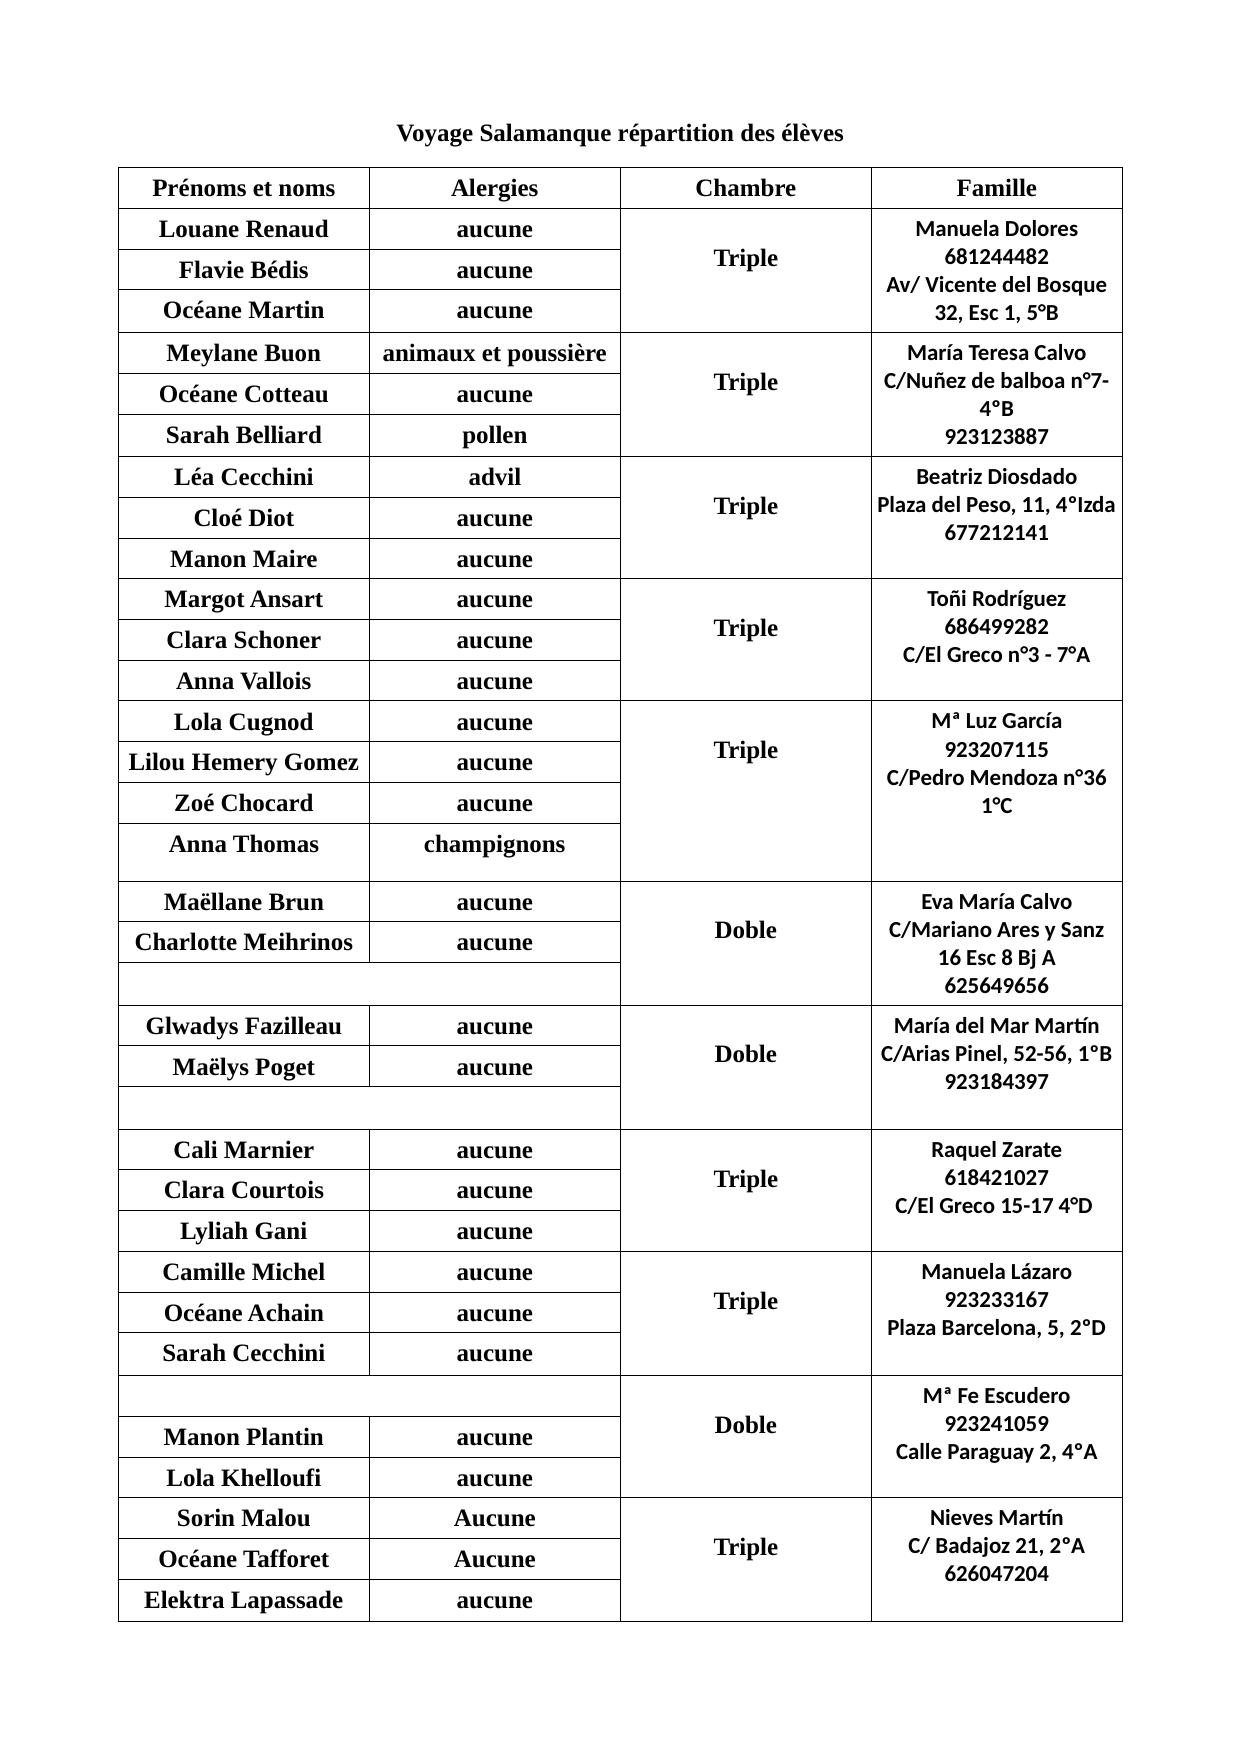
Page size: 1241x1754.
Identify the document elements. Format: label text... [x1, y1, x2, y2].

table_cell aucune [370, 1417, 620, 1456]
table_cell Zoé Chocard [119, 783, 369, 823]
table_cell Camille Michel [119, 1252, 369, 1292]
table_cell Elektra Lapassade [119, 1580, 369, 1621]
table_cell Doble [621, 1006, 871, 1129]
table_cell Beatriz Diosdado Plaza del Peso, 11, 4ºIzda 677212141 [872, 457, 1122, 578]
table_cell Mª Fe Escudero 923241059 Calle Paraguay 2, 4ºA [872, 1376, 1122, 1497]
table_cell Eva María Calvo C/Mariano Ares y Sanz 16 Esc 8 Bj A 625649656 [872, 882, 1122, 1004]
table_cell [119, 1087, 620, 1129]
table_cell Clara Courtois [119, 1170, 369, 1210]
table_cell aucune [370, 1130, 620, 1169]
table_cell Anna Thomas [119, 824, 369, 881]
table_cell aucune [370, 620, 620, 660]
table_cell Manon Plantin [119, 1417, 369, 1456]
table_cell aucune [370, 1580, 620, 1621]
table_cell Océane Tafforet [119, 1539, 369, 1578]
table_cell [119, 963, 620, 1004]
table_cell Maëllane Brun [119, 882, 369, 921]
table_cell aucune [370, 498, 620, 537]
table_cell Flavie Bédis [119, 250, 369, 289]
table_cell aucune [370, 250, 620, 289]
table_cell Triple [621, 579, 871, 700]
table_cell aucune [370, 1006, 620, 1045]
table_cell Lilou Hemery Gomez [119, 742, 369, 782]
table_cell Océane Martin [119, 290, 369, 332]
table_cell Lola Khelloufi [119, 1458, 369, 1497]
table_cell advil [370, 457, 620, 497]
table_cell Cloé Diot [119, 498, 369, 537]
table_cell Louane Renaud [119, 209, 369, 249]
table_cell Océane Cotteau [119, 374, 369, 413]
text Voyage Salamanque répartition des élèves [118, 118, 1122, 147]
table_cell Charlotte Meihrinos [119, 922, 369, 962]
table_header Alergies [370, 168, 620, 208]
table_cell Triple [621, 333, 871, 456]
table_cell María Teresa Calvo C/Nuñez de balboa n°7-4ºB 923123887 [872, 333, 1122, 456]
table_cell aucune [370, 1046, 620, 1086]
table_cell Sarah Belliard [119, 415, 369, 456]
table_cell Margot Ansart [119, 579, 369, 619]
table_cell Manuela Lázaro 923233167 Plaza Barcelona, 5, 2ºD [872, 1252, 1122, 1375]
table_cell Manon Maire [119, 539, 369, 578]
table_cell Triple [621, 1252, 871, 1375]
table_cell aucune [370, 701, 620, 741]
table_cell aucune [370, 579, 620, 619]
table_cell Lyliah Gani [119, 1211, 369, 1251]
table_cell aucune [370, 1333, 620, 1375]
table_cell aucune [370, 1293, 620, 1332]
table_header Prénoms et noms [119, 168, 369, 208]
table_cell Raquel Zarate 618421027 C/El Greco 15-17 4°D [872, 1130, 1122, 1251]
table_cell aucune [370, 209, 620, 249]
table_cell Meylane Buon [119, 333, 369, 373]
table_cell aucune [370, 783, 620, 823]
table_cell Anna Vallois [119, 661, 369, 700]
table_cell aucune [370, 661, 620, 700]
table_header Famille [872, 168, 1122, 208]
table_cell aucune [370, 922, 620, 962]
table_cell animaux et poussière [370, 333, 620, 373]
table_cell Triple [621, 209, 871, 332]
table_cell pollen [370, 415, 620, 456]
table_cell Sorin Malou [119, 1498, 369, 1538]
table_cell aucune [370, 1252, 620, 1292]
table_cell [119, 1376, 620, 1416]
table_cell Lola Cugnod [119, 701, 369, 741]
table_cell Cali Marnier [119, 1130, 369, 1169]
table_cell Triple [621, 457, 871, 578]
table_cell aucune [370, 539, 620, 578]
table_cell Doble [621, 1376, 871, 1497]
table_cell Triple [621, 701, 871, 881]
table_cell Aucune [370, 1498, 620, 1538]
table_header Chambre [621, 168, 871, 208]
table_cell Océane Achain [119, 1293, 369, 1332]
table_cell Mª Luz García 923207115 C/Pedro Mendoza n°36 1°C [872, 701, 1122, 881]
table_cell Nieves Martín C/ Badajoz 21, 2ºA 626047204 [872, 1498, 1122, 1621]
table_cell Triple [621, 1130, 871, 1251]
table_cell aucune [370, 374, 620, 413]
table_cell Manuela Dolores 681244482 Av/ Vicente del Bosque 32, Esc 1, 5°B [872, 209, 1122, 332]
table_cell Doble [621, 882, 871, 1004]
table_cell aucune [370, 1211, 620, 1251]
table_cell champignons [370, 824, 620, 881]
table_cell Maëlys Poget [119, 1046, 369, 1086]
table_cell Sarah Cecchini [119, 1333, 369, 1375]
table_cell Aucune [370, 1539, 620, 1578]
table_cell Léa Cecchini [119, 457, 369, 497]
table_cell aucune [370, 1458, 620, 1497]
table_cell Triple [621, 1498, 871, 1621]
table_cell aucune [370, 290, 620, 332]
table_cell Glwadys Fazilleau [119, 1006, 369, 1045]
table_cell aucune [370, 742, 620, 782]
table_cell Clara Schoner [119, 620, 369, 660]
table_cell aucune [370, 1170, 620, 1210]
table_cell María del Mar Martín C/Arias Pinel, 52-56, 1ºB 923184397 [872, 1006, 1122, 1129]
table_cell aucune [370, 882, 620, 921]
table_cell Toñi Rodríguez 686499282 C/El Greco n°3 - 7°A [872, 579, 1122, 700]
